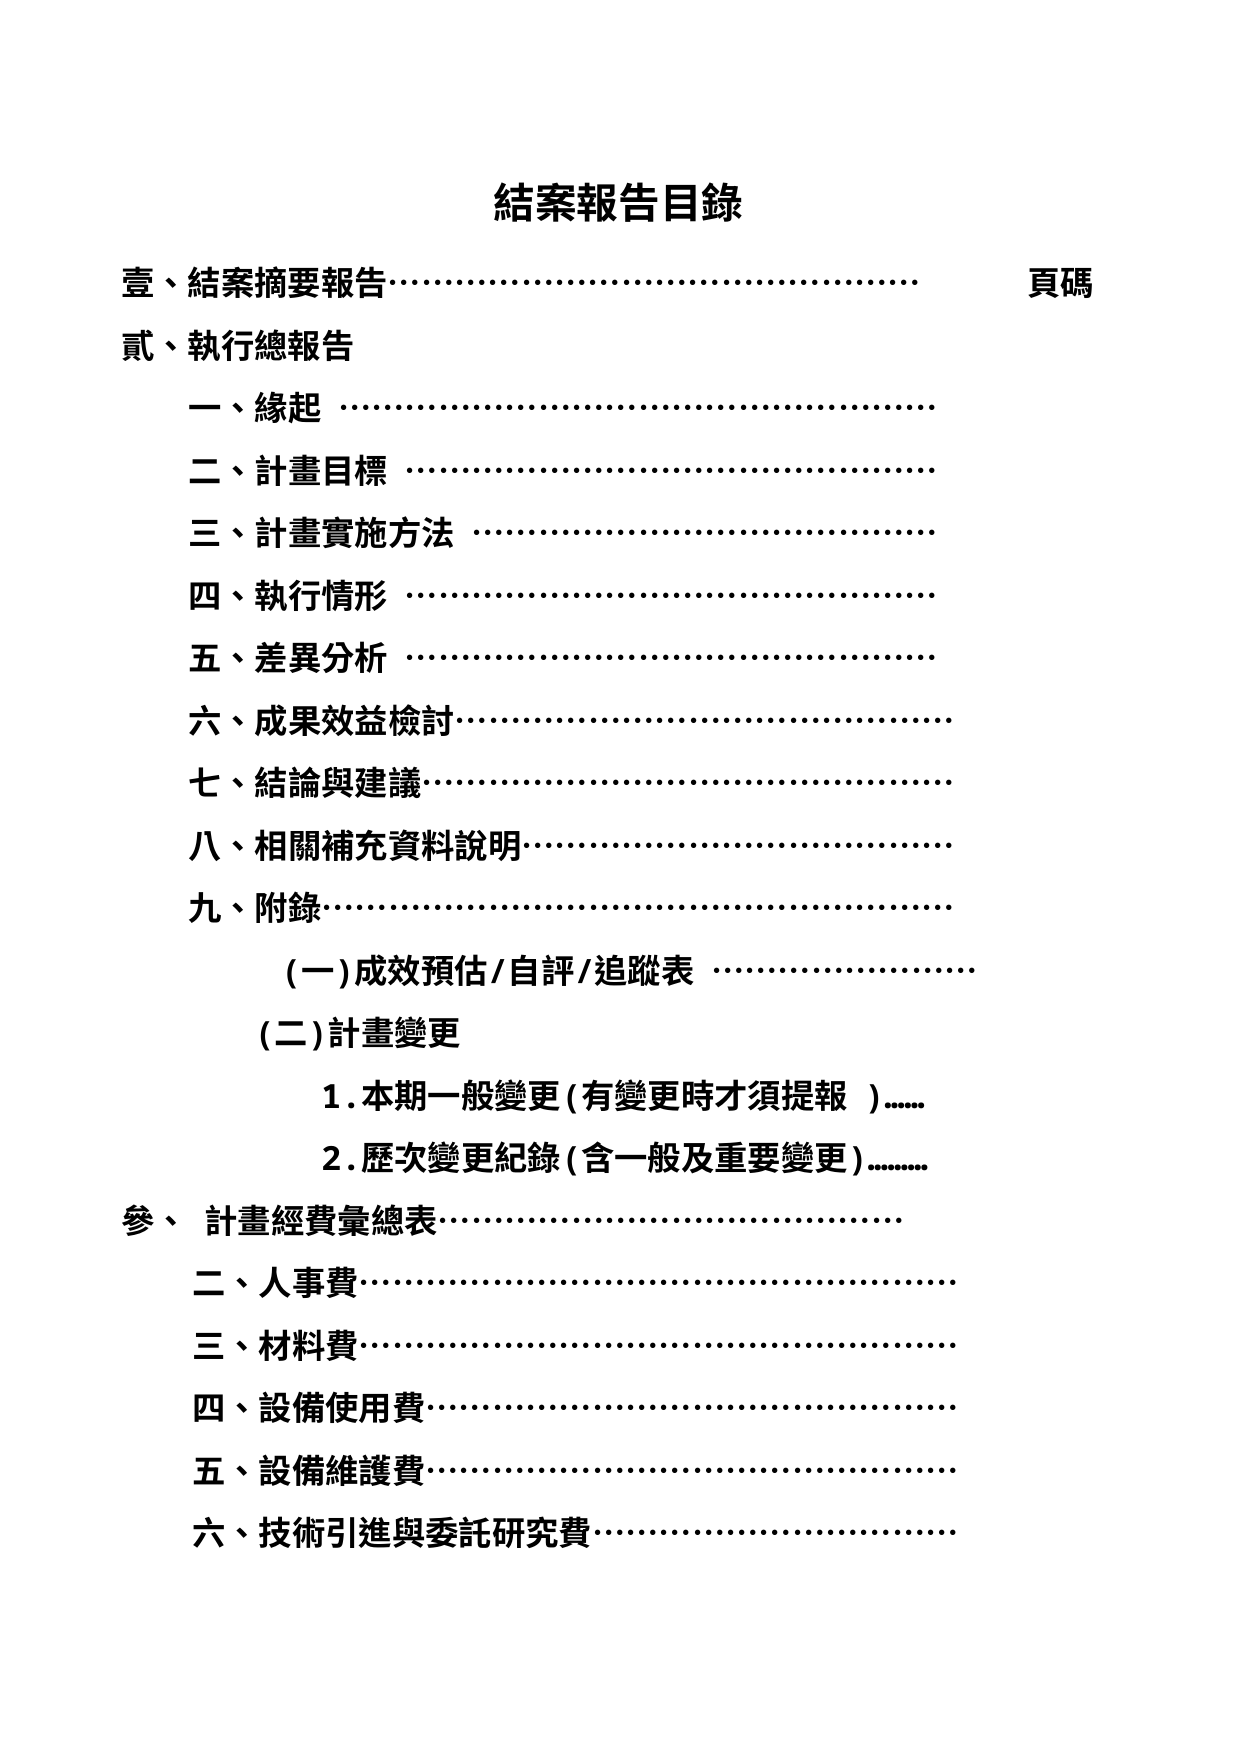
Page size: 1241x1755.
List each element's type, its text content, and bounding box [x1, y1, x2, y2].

table_cell [996, 365, 1128, 427]
table_cell 貳、執行總報告 [118, 302, 996, 364]
table_cell [996, 302, 1128, 364]
table_cell 二、計畫目標 ………………………………………… [118, 427, 996, 489]
table_cell (二)計畫變更 1.本期一般變更(有變更時才須提報 )…… 2.歷次變更紀錄(含一般及重要變更)……… [118, 990, 996, 1177]
table_cell 三、計畫實施方法 …………………………………… [118, 490, 996, 552]
table_cell 四、設備使用費………………………………………… [118, 1365, 996, 1427]
table_cell 六、技術引進與委託研究費…………………………… [118, 1490, 996, 1552]
table_cell 三、材料費……………………………………………… [118, 1302, 996, 1364]
table_cell [996, 865, 1128, 927]
table_cell [996, 1240, 1128, 1302]
table_cell [996, 490, 1128, 552]
text 結案報告目錄 [118, 158, 1118, 221]
table_cell 一、緣起 ……………………………………………… [118, 365, 996, 427]
table_header 壹、結案摘要報告………………………………………… [118, 240, 996, 302]
table_cell 二、人事費……………………………………………… [118, 1240, 996, 1302]
table_cell [996, 990, 1128, 1177]
table_cell (一)成效預估/自評/追蹤表 …………………… [118, 927, 996, 989]
table_cell [996, 552, 1128, 614]
table_header 頁碼 [996, 240, 1128, 302]
table_cell [996, 427, 1128, 489]
table_cell [996, 1427, 1128, 1489]
table_cell [996, 927, 1128, 989]
table_cell 參、 計畫經費彙總表…………………………………… [118, 1177, 996, 1239]
table_cell 五、差異分析 ………………………………………… [118, 615, 996, 677]
table_cell [996, 615, 1128, 677]
table_cell [996, 740, 1128, 802]
table_cell [996, 1490, 1128, 1552]
table_cell 九、附錄………………………………………………… [118, 865, 996, 927]
table_cell 八、相關補充資料說明………………………………… [118, 802, 996, 864]
table_cell 六、成果效益檢討……………………………………… [118, 677, 996, 739]
table_cell 七、結論與建議………………………………………… [118, 740, 996, 802]
table_cell [996, 1302, 1128, 1364]
table_cell [996, 802, 1128, 864]
table_cell [996, 677, 1128, 739]
table_cell 五、設備維護費………………………………………… [118, 1427, 996, 1489]
table_cell [996, 1365, 1128, 1427]
table_cell 四、執行情形 ………………………………………… [118, 552, 996, 614]
table_cell [996, 1177, 1128, 1239]
